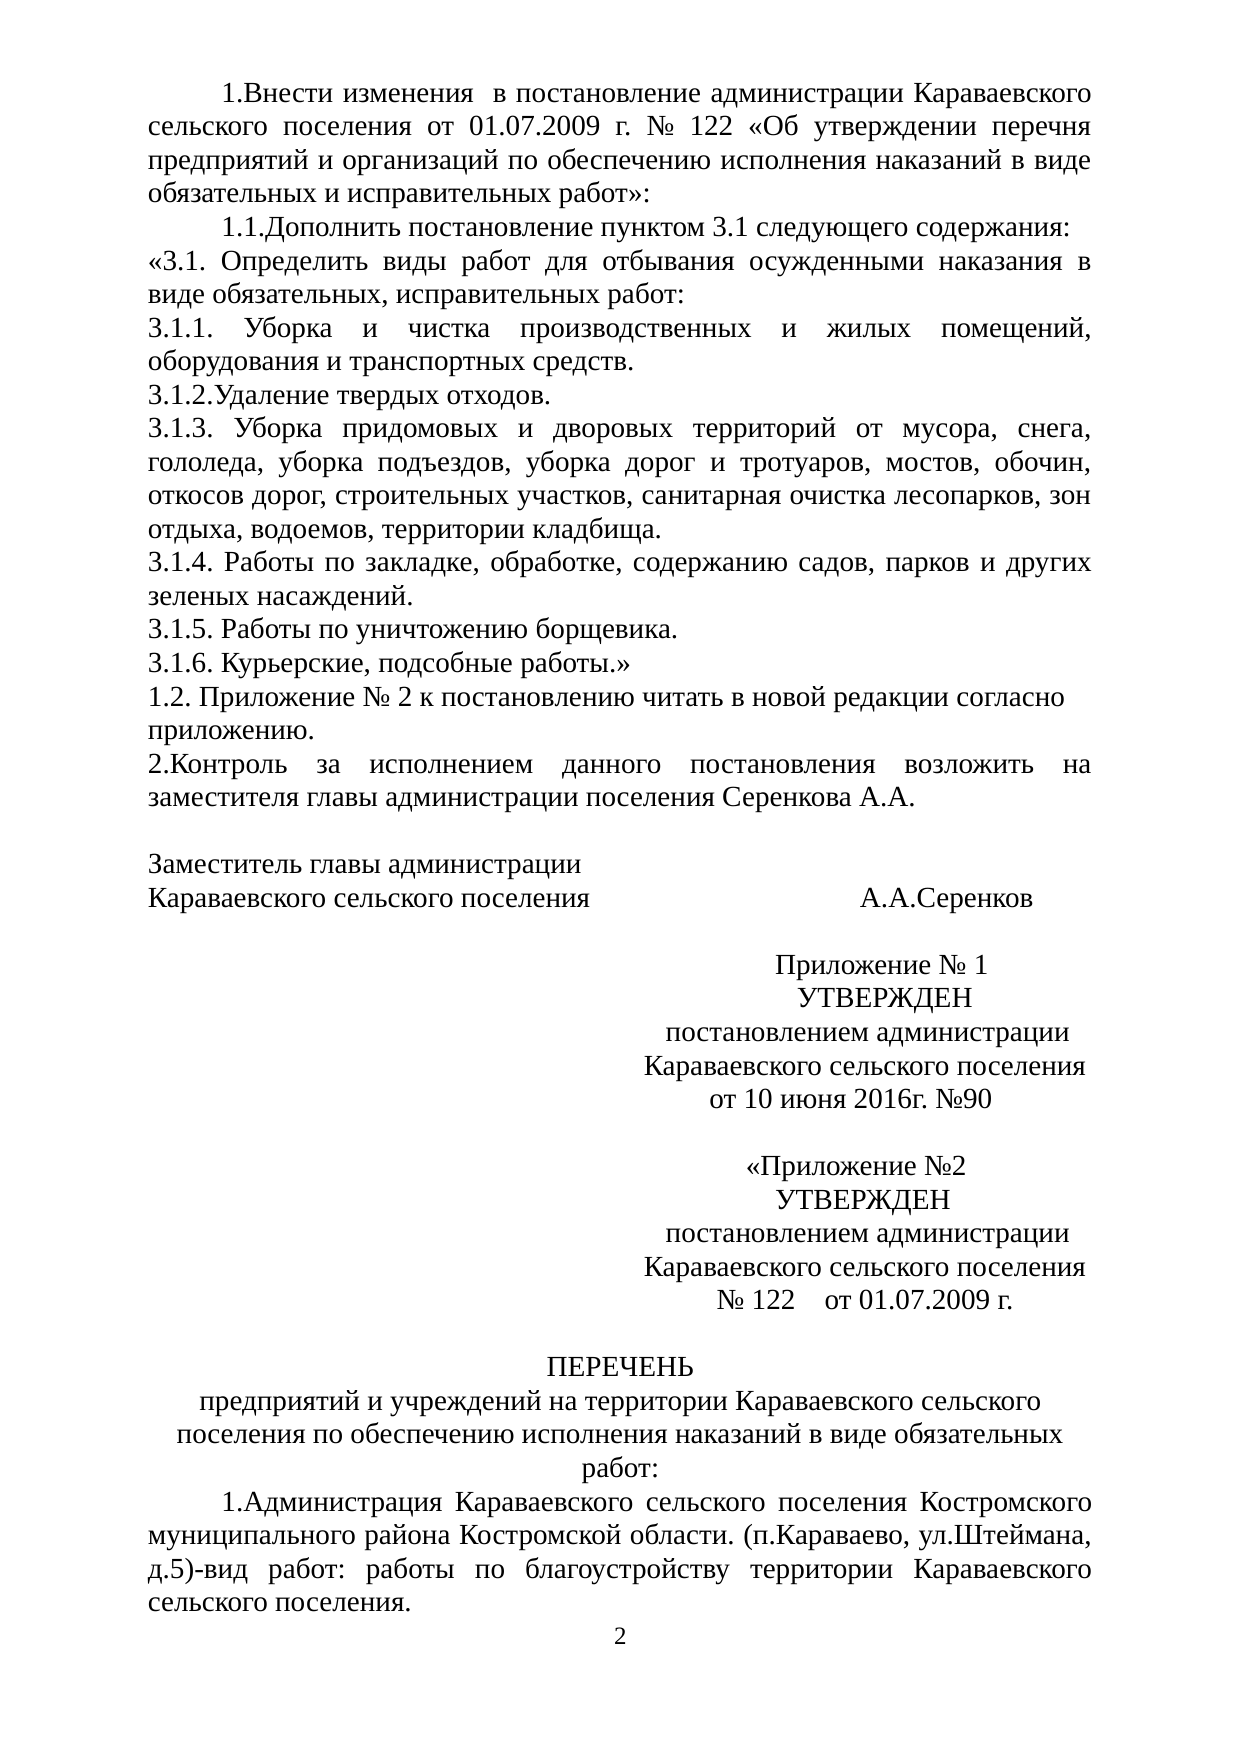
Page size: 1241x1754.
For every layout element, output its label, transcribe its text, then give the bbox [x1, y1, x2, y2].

text Караваевского сельского поселения [148, 1249, 1092, 1282]
text «Приложение №2 [148, 1148, 1092, 1182]
text постановлением администрации [148, 1215, 1092, 1249]
text Караваевского сельского поселения А.А.Серенков [148, 880, 1092, 913]
text 3.1.4. Работы по закладке, обработке, содержанию садов, парков и других зеленых насаждений. [148, 544, 1092, 612]
text 1.2. Приложение № 2 к постановлению читать в новой редакции согласно приложению. [148, 679, 1092, 746]
text от 10 июня 2016г. №90 [148, 1081, 1092, 1115]
text Приложение № 1 [148, 947, 1092, 981]
text 1.Внести изменения в постановление администрации Караваевского сельского поселения от 01.07.2009 г. № 122 «Об утверждении перечня предприятий и организаций по обеспечению исполнения наказаний в виде обязательных и исправительных работ»: [148, 75, 1092, 209]
text 3.1.3. Уборка придомовых и дворовых территорий от мусора, снега, гололеда, уборка подъездов, уборка дорог и тротуаров, мостов, обочин, откосов дорог, строительных участков, санитарная очистка лесопарков, зон отдыха, водоемов, территории кладбища. [148, 410, 1092, 544]
text УТВЕРЖДЕН [148, 981, 1092, 1014]
text Караваевского сельского поселения [148, 1048, 1092, 1081]
text УТВЕРЖДЕН [148, 1182, 1092, 1215]
text 3.1.6. Курьерские, подсобные работы.» [148, 645, 1092, 679]
text 3.1.2.Удаление твердых отходов. [148, 377, 1092, 410]
text Заместитель главы администрации [148, 846, 1092, 880]
text № 122 от 01.07.2009 г. [148, 1282, 1092, 1316]
text 2.Контроль за исполнением данного постановления возложить на заместителя главы администрации поселения Серенкова А.А. [148, 746, 1092, 813]
text 3.1.1. Уборка и чистка производственных и жилых помещений, оборудования и транспортных средств. [148, 310, 1092, 377]
text постановлением администрации [148, 1014, 1092, 1048]
text предприятий и учреждений на территории Караваевского сельского поселения по обеспечению исполнения наказаний в виде обязательных работ: [148, 1383, 1092, 1484]
text 1.1.Дополнить постановление пунктом 3.1 следующего содержания: [148, 209, 1092, 243]
text 1.Администрация Караваевского сельского поселения Костромского муниципального района Костромской области. (п.Караваево, ул.Штеймана, д.5)-вид работ: работы по благоустройству территории Караваевского сельского поселения. [148, 1484, 1092, 1618]
text 3.1.5. Работы по уничтожению борщевика. [148, 612, 1092, 645]
text ПЕРЕЧЕНЬ [148, 1349, 1092, 1383]
text «3.1. Определить виды работ для отбывания осужденными наказания в виде обязательных, исправительных работ: [148, 243, 1092, 310]
